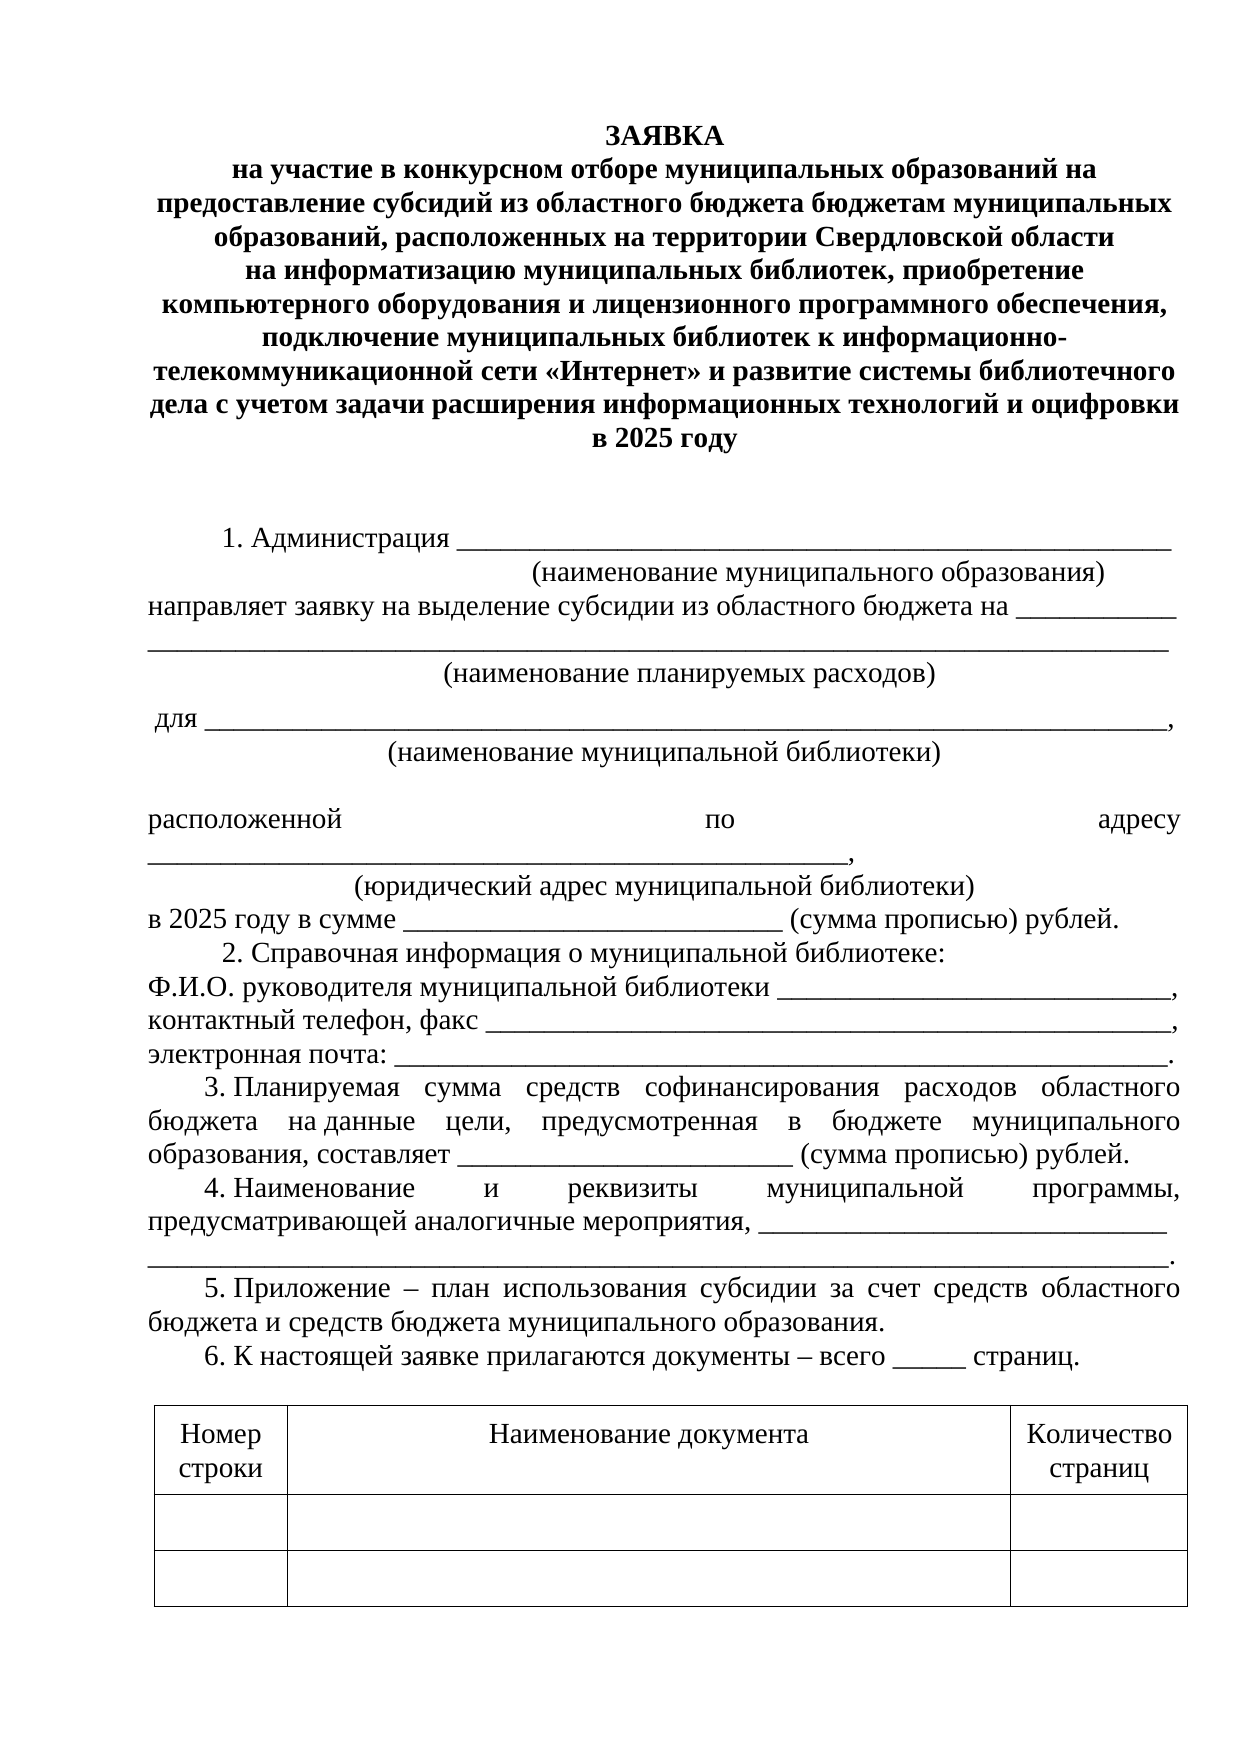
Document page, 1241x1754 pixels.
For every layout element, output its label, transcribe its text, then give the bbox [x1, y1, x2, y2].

text ______________________________________________________________________ [148, 621, 1181, 655]
text расположенной по адресу ________________________________________________, [148, 801, 1181, 868]
text 1. Администрация _________________________________________________ [148, 521, 1181, 554]
text (наименование планируемых расходов) [148, 655, 1181, 688]
text (юридический адрес муниципальной библиотеки) [148, 868, 1181, 902]
text (наименование муниципального образования) [532, 554, 1181, 588]
text в 2025 году в сумме __________________________ (сумма прописью) рублей. [148, 902, 1181, 935]
text 3. Планируемая сумма средств софинансирования расходов областного бюджета на данные цели, предусмотренная в бюджете муниципального образования, составляет _______________________ (сумма прописью) рублей. [148, 1069, 1181, 1170]
text ЗАЯВКА [148, 118, 1181, 152]
text контактный телефон, факс _______________________________________________, [148, 1002, 1181, 1036]
text электронная почта: _____________________________________________________. [148, 1036, 1181, 1069]
table_cell [155, 1495, 287, 1550]
table_cell [288, 1495, 1010, 1550]
text 6. К настоящей заявке прилагаются документы – всего _____ страниц. [148, 1338, 1181, 1371]
table_header Количество страниц [1011, 1406, 1187, 1494]
table_cell [1011, 1551, 1187, 1606]
text для __________________________________________________________________, (наименование муниципальной библиотеки) [148, 700, 1181, 767]
text ______________________________________________________________________. [148, 1237, 1181, 1271]
text 2. Справочная информация о муниципальной библиотеке: [148, 935, 1181, 969]
text 4. Наименование и реквизиты муниципальной программы, предусматривающей аналогичные мероприятия, ____________________________ [148, 1170, 1181, 1237]
table_cell [1011, 1495, 1187, 1550]
text на участие в конкурсном отборе муниципальных образований на предоставление субсидий из областного бюджета бюджетам муниципальных образований, расположенных на территории Свердловской области на информатизацию муниципальных библиотек, приобретение компьютерного оборудования и лицензионного программного обеспечения, подключение муниципальных библиотек к информационно-телекоммуникационной сети «Интернет» и развитие системы библиотечного дела с учетом задачи расширения информационных технологий и оцифровки в 2025 году [148, 152, 1181, 453]
table_cell [288, 1551, 1010, 1606]
table_cell [155, 1551, 287, 1606]
table_header Номер строки [155, 1406, 287, 1494]
text направляет заявку на выделение субсидии из областного бюджета на ___________ [148, 588, 1181, 621]
table_header Наименование документа [288, 1406, 1010, 1494]
text Ф.И.О. руководителя муниципальной библиотеки ___________________________, [148, 969, 1181, 1002]
text 5. Приложение – план использования субсидии за счет средств областного бюджета и средств бюджета муниципального образования. [148, 1271, 1181, 1338]
